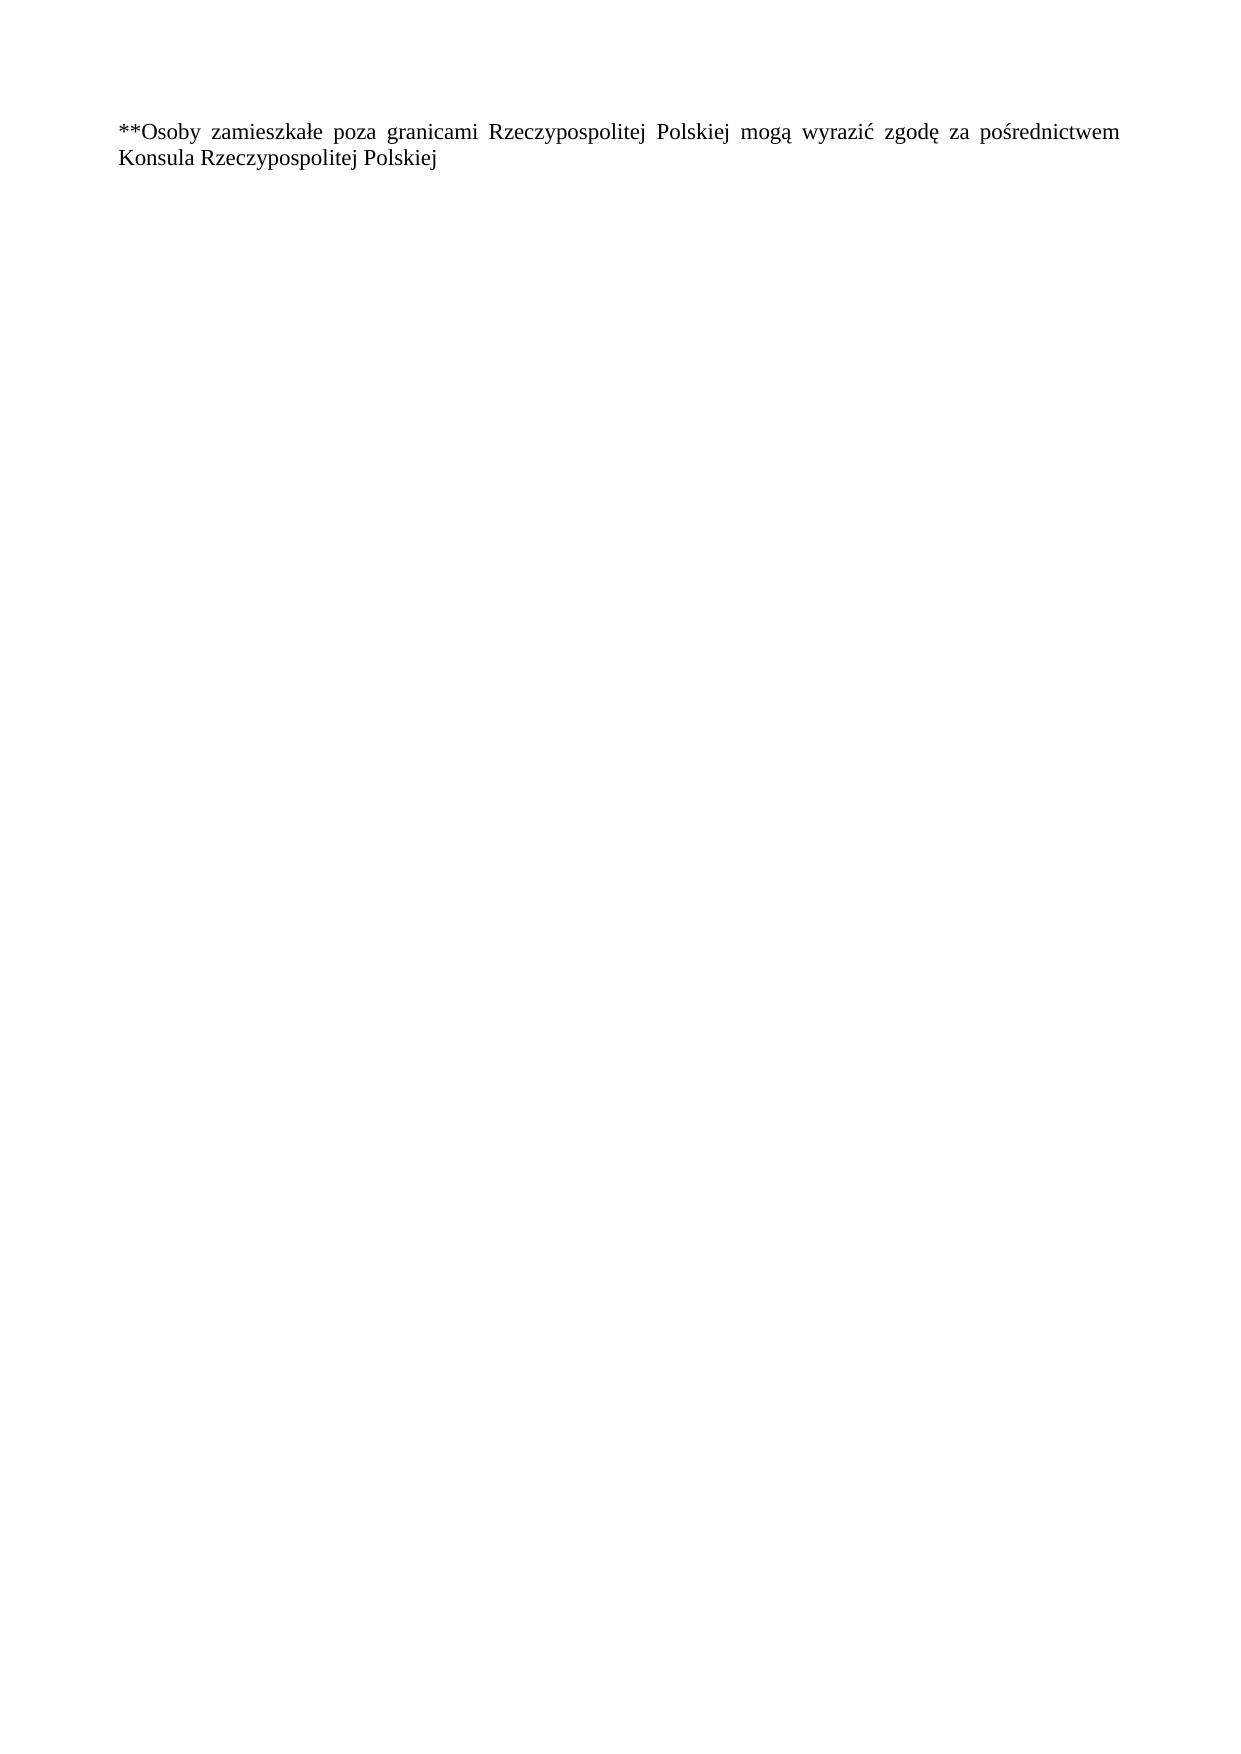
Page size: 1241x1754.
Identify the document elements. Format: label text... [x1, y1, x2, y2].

text **Osoby zamieszkałe poza granicami Rzeczypospolitej Polskiej mogą wyrazić zgodę za pośrednictwem Konsula Rzeczypospolitej Polskiej [118, 118, 1122, 171]
